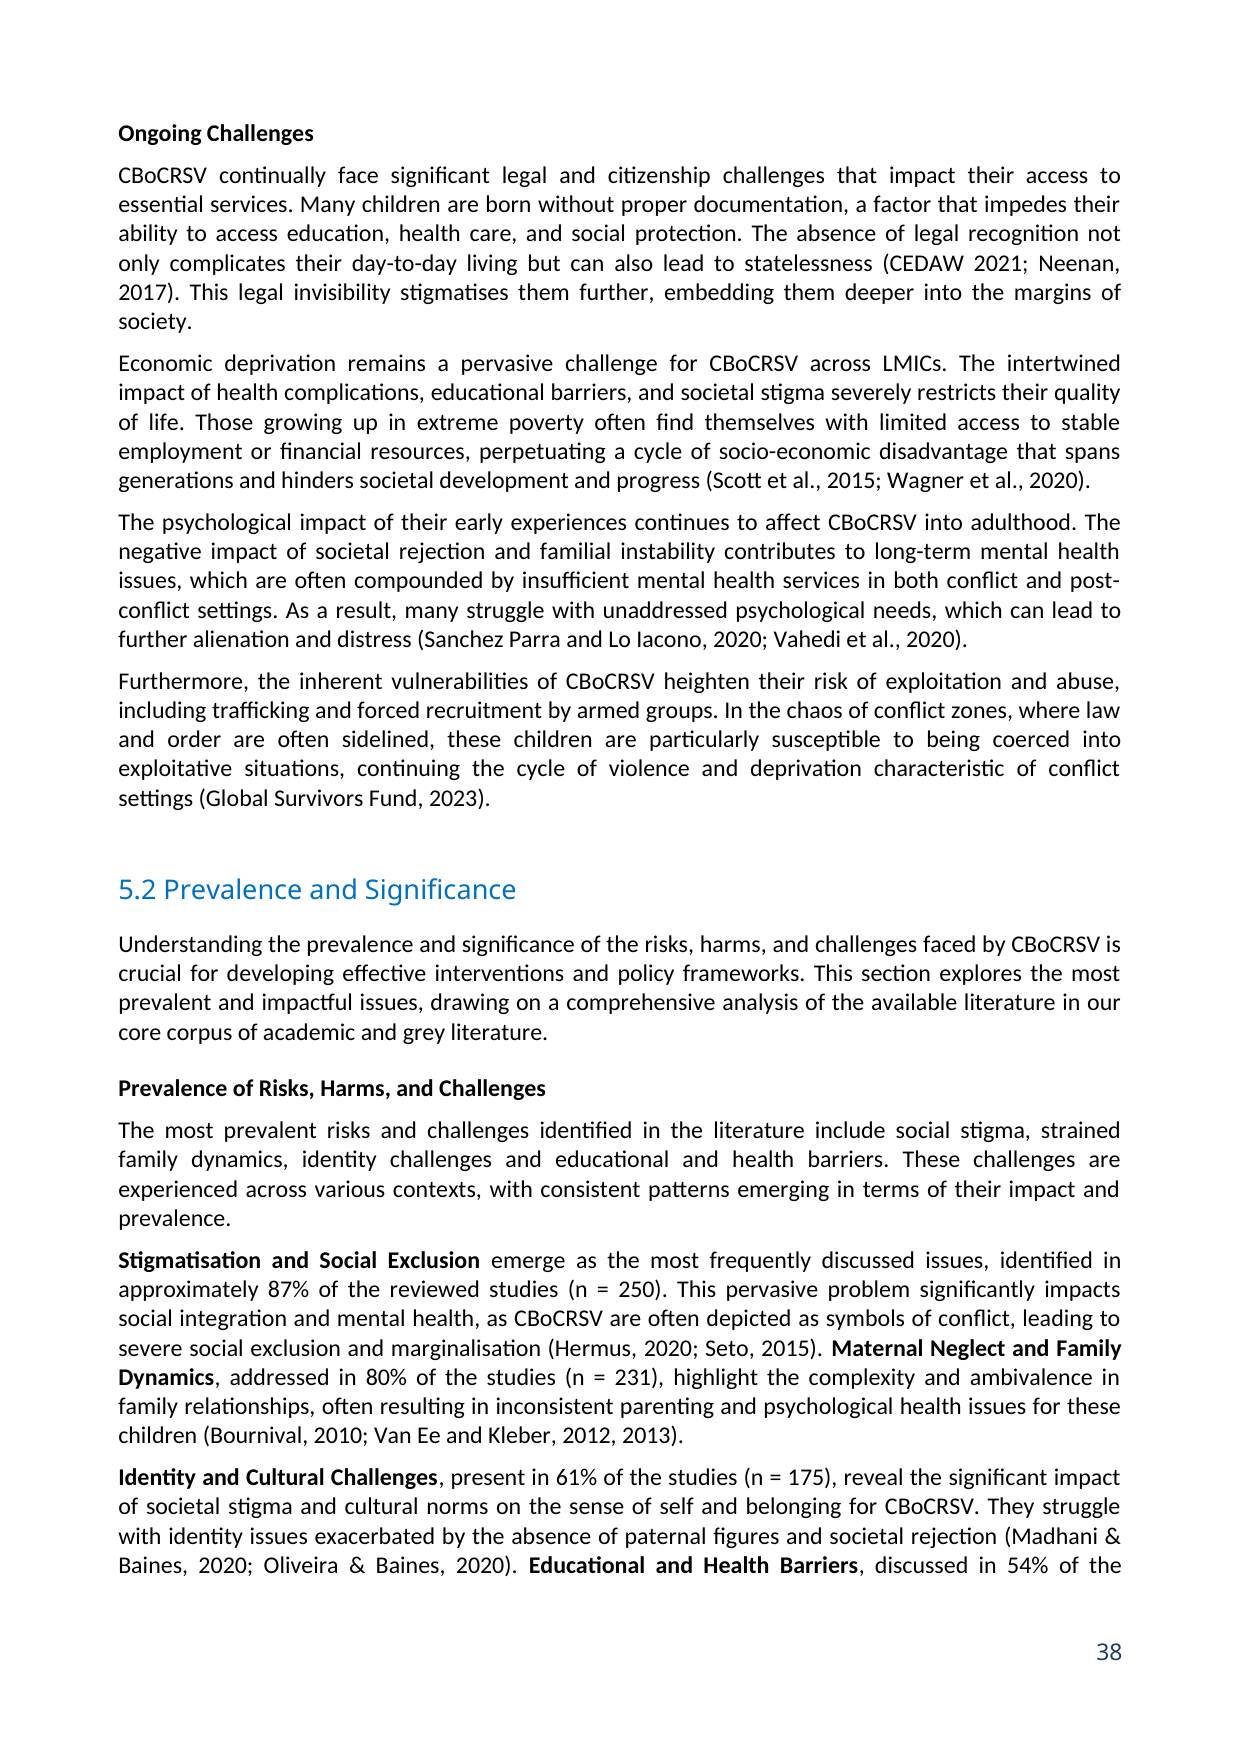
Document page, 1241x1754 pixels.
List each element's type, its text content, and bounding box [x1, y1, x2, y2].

text Prevalence of Risks, Harms, and Challenges [118, 1073, 1122, 1103]
text Identity and Cultural Challenges, present in 61% of the studies (n = 175), reveal the significant impact of societal stigma and cultural norms on the sense of self and belonging for CBoCRSV. They struggle with identity issues exacerbated by the absence of paternal figures and societal rejection (Madhani & Baines, 2020; Oliveira & Baines, 2020). Educational and Health Barriers, discussed in 54% of the [118, 1462, 1122, 1579]
subtitle 5.2 Prevalence and Significance [118, 871, 1122, 907]
text The most prevalent risks and challenges identified in the literature include social stigma, strained family dynamics, identity challenges and educational and health barriers. These challenges are experienced across various contexts, with consistent patterns emerging in terms of their impact and prevalence. [118, 1115, 1122, 1232]
text Stigmatisation and Social Exclusion emerge as the most frequently discussed issues, identified in approximately 87% of the reviewed studies (n = 250). This pervasive problem significantly impacts social integration and mental health, as CBoCRSV are often depicted as symbols of conflict, leading to severe social exclusion and marginalisation (Hermus, 2020; Seto, 2015). Maternal Neglect and Family Dynamics, addressed in 80% of the studies (n = 231), highlight the complexity and ambivalence in family relationships, often resulting in inconsistent parenting and psychological health issues for these children (Bournival, 2010; Van Ee and Kleber, 2012, 2013). [118, 1245, 1122, 1450]
text Furthermore, the inherent vulnerabilities of CBoCRSV heighten their risk of exploitation and abuse, including trafficking and forced recruitment by armed groups. In the chaos of conflict zones, where law and order are often sidelined, these children are particularly susceptible to being coerced into exploitative situations, continuing the cycle of violence and deprivation characteristic of conflict settings (Global Survivors Fund, 2023). [118, 666, 1122, 812]
text Understanding the prevalence and significance of the risks, harms, and challenges faced by CBoCRSV is crucial for developing effective interventions and policy frameworks. This section explores the most prevalent and impactful issues, drawing on a comprehensive analysis of the available literature in our core corpus of academic and grey literature. [118, 929, 1122, 1046]
text The psychological impact of their early experiences continues to affect CBoCRSV into adulthood. The negative impact of societal rejection and familial instability contributes to long-term mental health issues, which are often compounded by insufficient mental health services in both conflict and post-conflict settings. As a result, many struggle with unaddressed psychological needs, which can lead to further alienation and distress (Sanchez Parra and Lo Iacono, 2020; Vahedi et al., 2020). [118, 507, 1122, 653]
text CBoCRSV continually face significant legal and citizenship challenges that impact their access to essential services. Many children are born without proper documentation, a factor that impedes their ability to access education, health care, and social protection. The absence of legal recognition not only complicates their day-to-day living but can also lead to statelessness (CEDAW 2021; Neenan, 2017). This legal invisibility stigmatises them further, embedding them deeper into the margins of society. [118, 160, 1122, 336]
text Economic deprivation remains a pervasive challenge for CBoCRSV across LMICs. The intertwined impact of health complications, educational barriers, and societal stigma severely restricts their quality of life. Those growing up in extreme poverty often find themselves with limited access to stable employment or financial resources, perpetuating a cycle of socio-economic disadvantage that spans generations and hinders societal development and progress (Scott et al., 2015; Wagner et al., 2020). [118, 348, 1122, 494]
text Ongoing Challenges [118, 118, 1122, 147]
